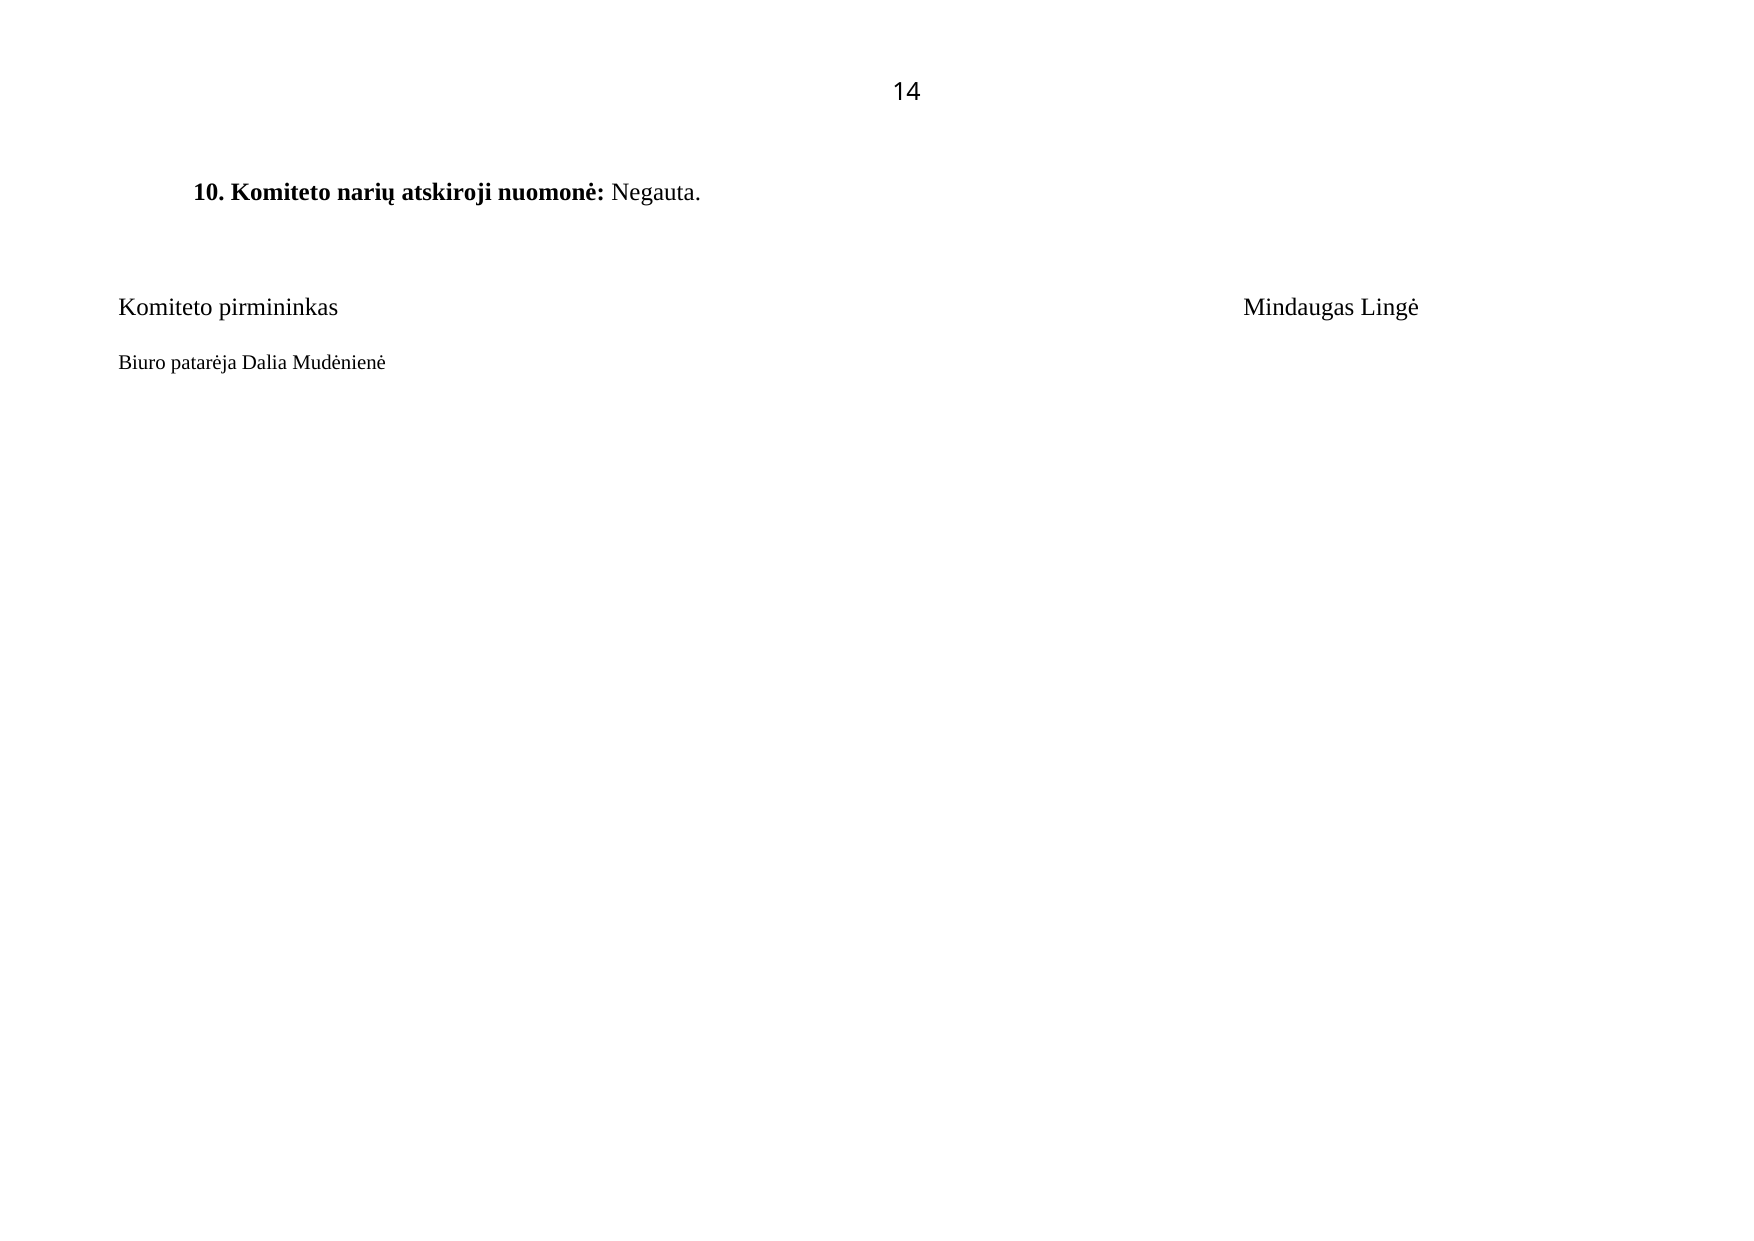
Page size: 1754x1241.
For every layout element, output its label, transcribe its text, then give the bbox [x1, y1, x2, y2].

text Komiteto pirmininkas Mindaugas Lingė [118, 292, 1695, 321]
text 10. Komiteto narių atskiroji nuomonė: Negauta. [118, 177, 1695, 206]
text Biuro patarėja Dalia Mudėnienė [118, 350, 1695, 374]
